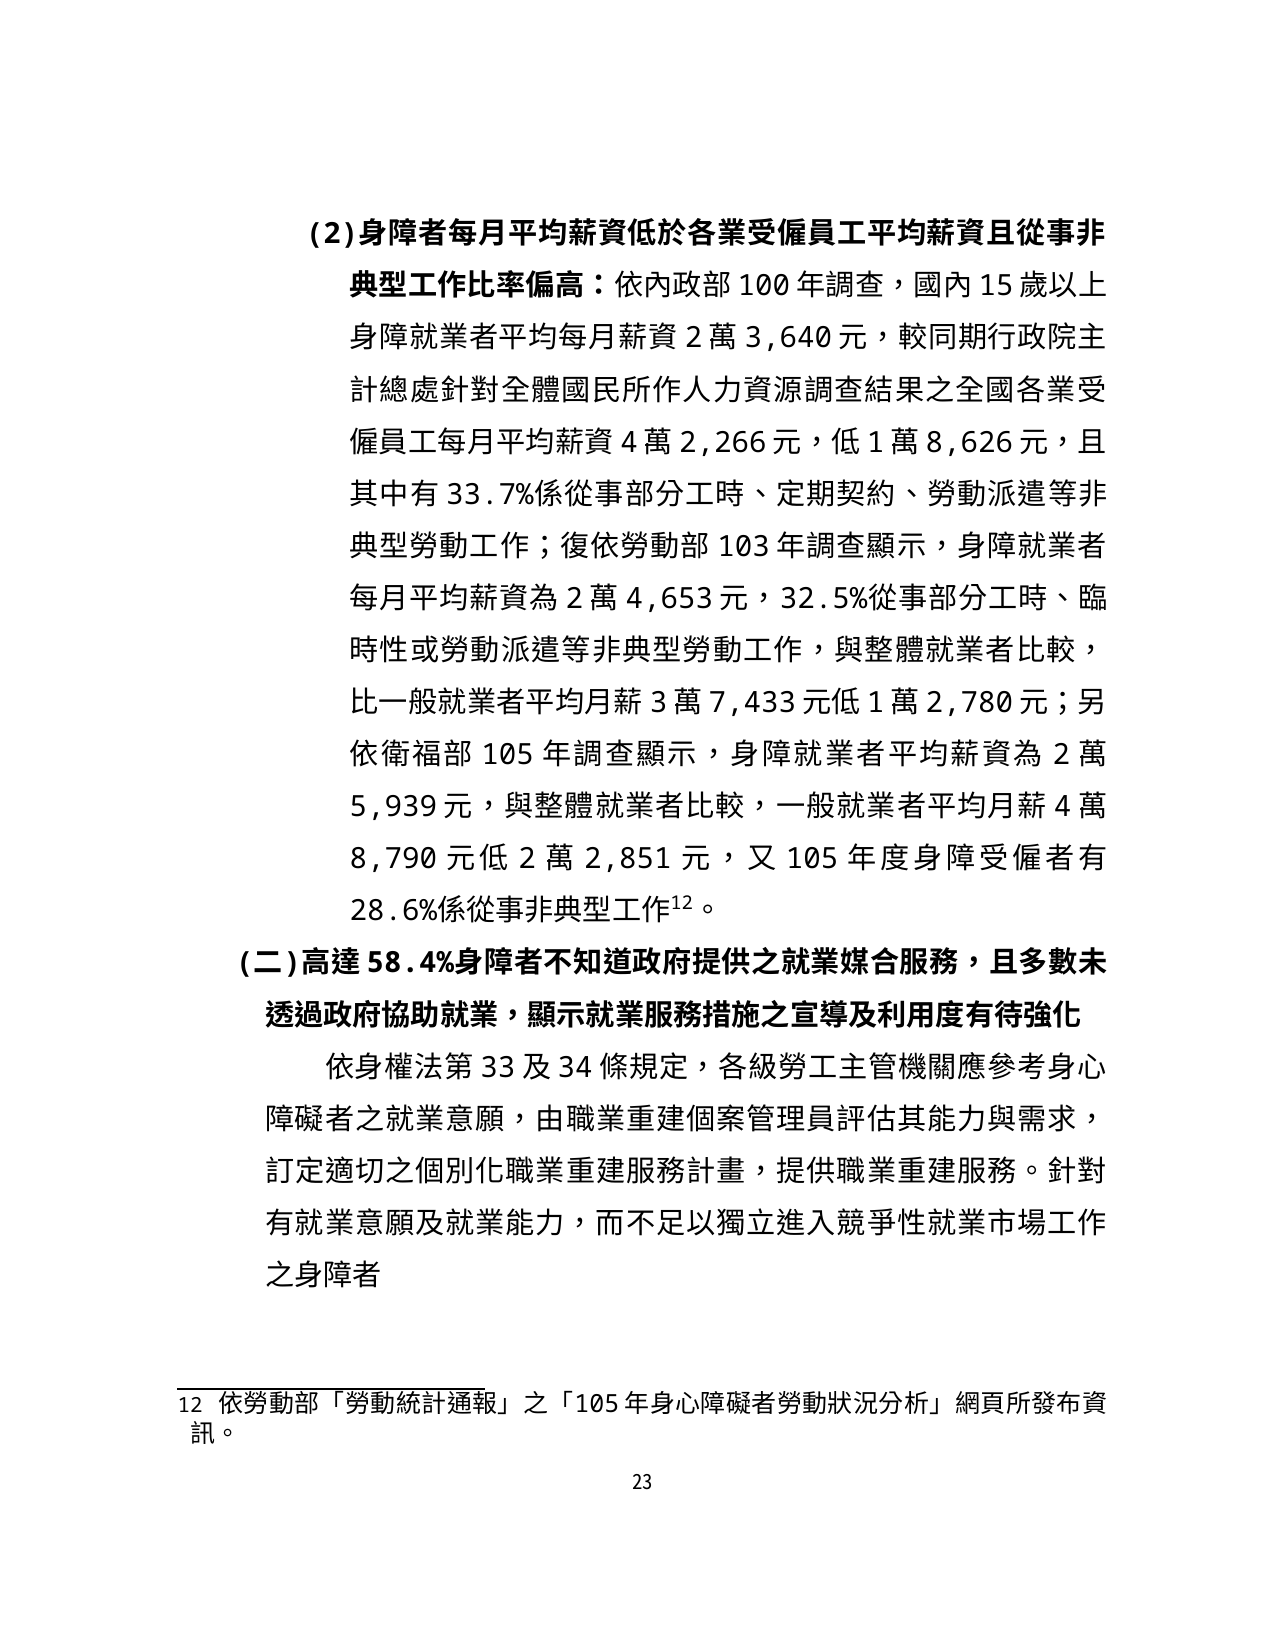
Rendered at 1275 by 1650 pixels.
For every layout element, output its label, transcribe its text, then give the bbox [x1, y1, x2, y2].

text 依勞動部「勞動統計通報」之「105年身心障礙者勞動狀況分析」網頁所發布資訊。 [177, 1389, 1107, 1448]
text (2)身障者每月平均薪資低於各業受僱員工平均薪資且從事非典型工作比率偏高：依內政部100年調查，國內15歲以上身障就業者平均每月薪資2萬3,640元，較同期行政院主計總處針對全體國民所作人力資源調查結果之全國各業受僱員工每月平均薪資4萬2,266元，低1萬8,626元，且其中有33.7%係從事部分工時、定期契約、勞動派遣等非典型勞動工作；復依勞動部103年調查顯示，身障就業者每月平均薪資為2萬4,653元，32.5%從事部分工時、臨時性或勞動派遣等非典型勞動工作，與整體就業者比較，比一般就業者平均月薪3萬7,433元低1萬2,780元；另依衛福部105年調查顯示，身障就業者平均薪資為2萬5,939元，與整體就業者比較，一般就業者平均月薪4萬8,790元低2萬2,851元，又105年度身障受僱者有28.6%係從事非典型工作。 [306, 202, 1107, 931]
text 依身權法第33及34條規定，各級勞工主管機關應參考身心障礙者之就業意願，由職業重建個案管理員評估其能力與需求，訂定適切之個別化職業重建服務計畫，提供職業重建服務。針對有就業意願及就業能力，而不足以獨立進入競爭性就業市場工作之身障者 [265, 1035, 1107, 1296]
text (二)高達58.4%身障者不知道政府提供之就業媒合服務，且多數未透過政府協助就業，顯示就業服務措施之宣導及利用度有待強化 [236, 931, 1107, 1035]
